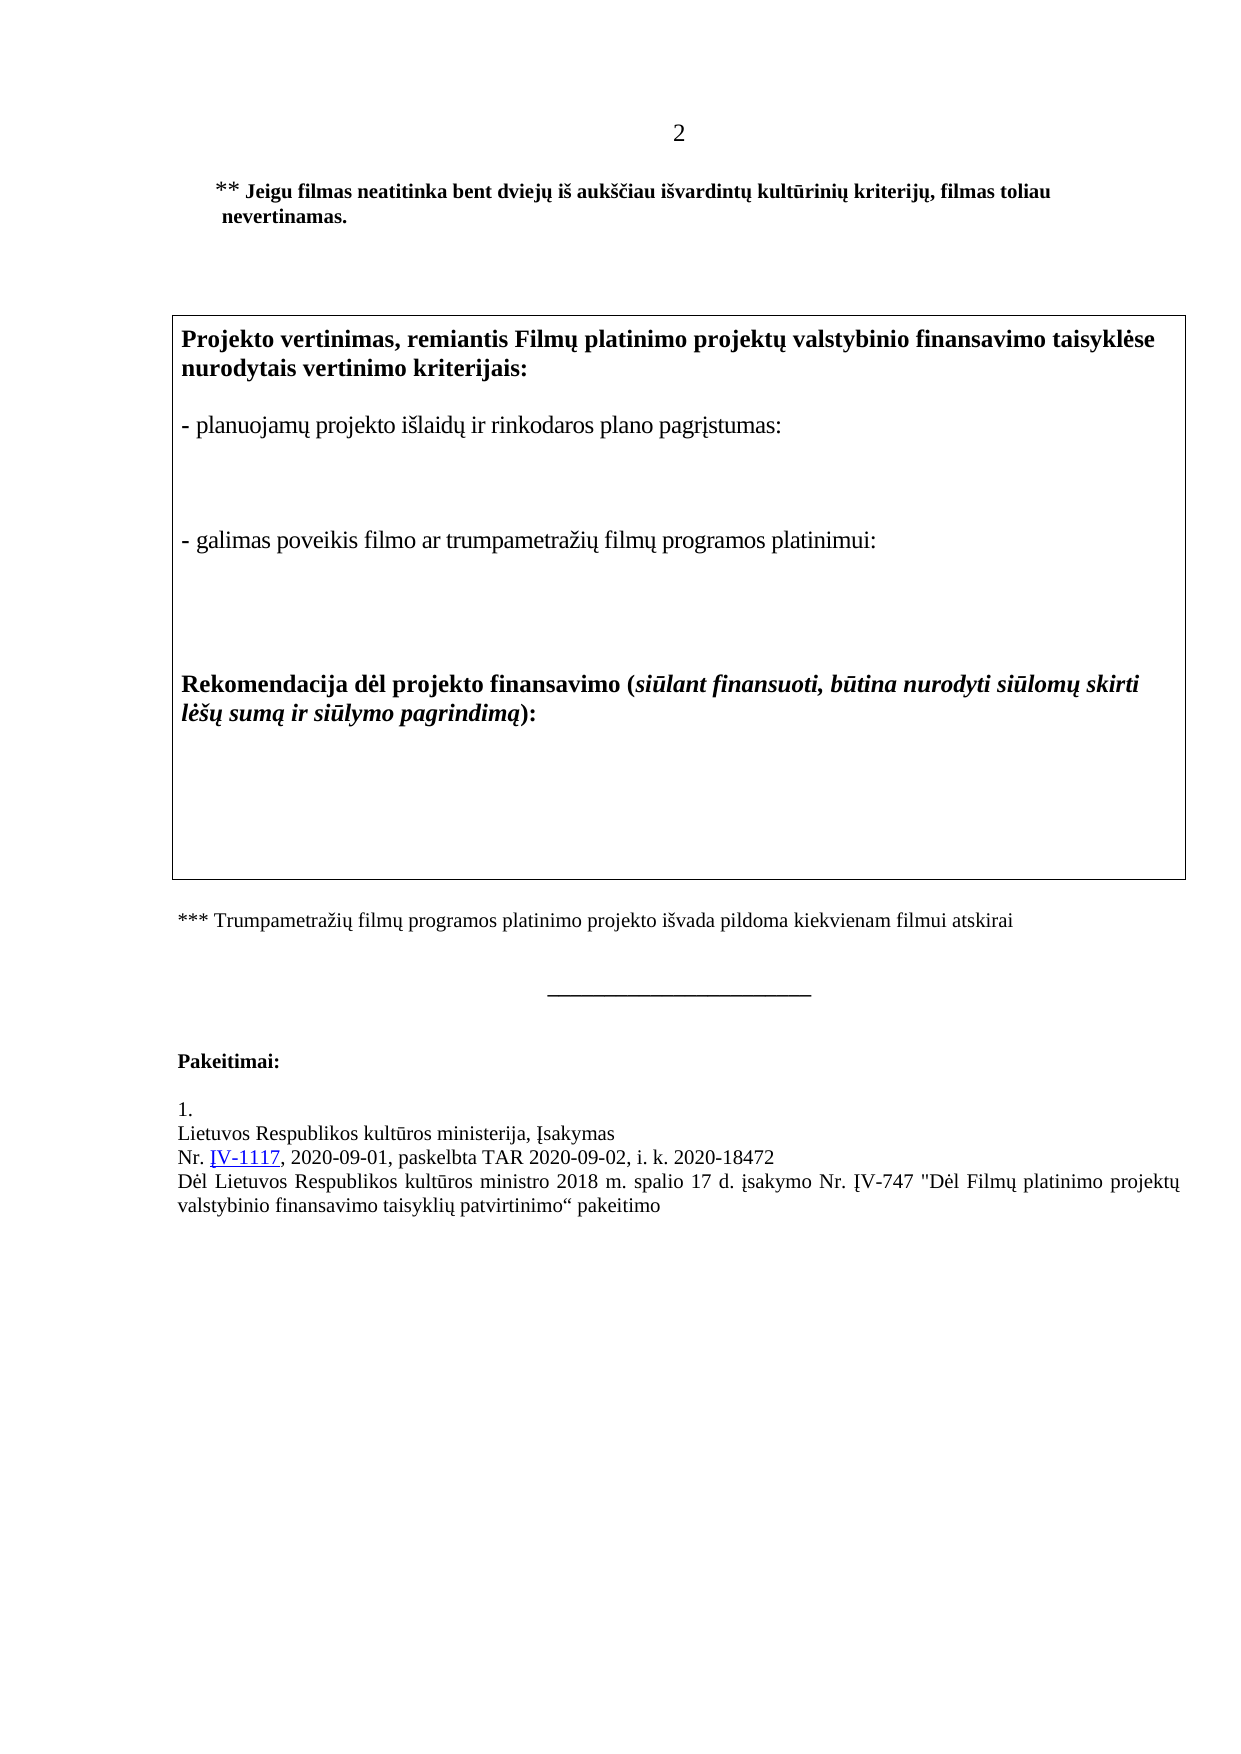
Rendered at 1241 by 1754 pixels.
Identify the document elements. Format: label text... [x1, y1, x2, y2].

text 1. [177, 1097, 1181, 1121]
text Pakeitimai: [177, 1049, 1181, 1073]
text ** Jeigu filmas neatitinka bent dviejų iš aukščiau išvardintų kultūrinių kriterijų, filmas toliau nevertinamas. [215, 176, 1181, 228]
text *** Trumpametražių filmų programos platinimo projekto išvada pildoma kiekvienam filmui atskirai [177, 908, 1181, 932]
text Nr. ĮV-1117, 2020-09-01, paskelbta TAR 2020-09-02, i. k. 2020-18472 [177, 1145, 1181, 1169]
text _______________________ [177, 967, 1181, 1001]
text Dėl Lietuvos Respublikos kultūros ministro 2018 m. spalio 17 d. įsakymo Nr. ĮV-747 "Dėl Filmų platinimo projektų valstybinio finansavimo taisyklių patvirtinimo“ pakeitimo [177, 1169, 1181, 1217]
table_header Projekto vertinimas, remiantis Filmų platinimo projektų valstybinio finansavimo taisyklėse nurodytais vertinimo kriterijais: - planuojamų projekto išlaidų ir rinkodaros plano pagrįstumas: - galimas poveikis filmo ar trumpametražių filmų programos platinimui: Rekomendacija dėl projekto finansavimo (siūlant finansuoti, būtina nurodyti siūlomų skirti lėšų sumą ir siūlymo pagrindimą): [173, 316, 1185, 879]
text Lietuvos Respublikos kultūros ministerija, Įsakymas [177, 1121, 1181, 1145]
